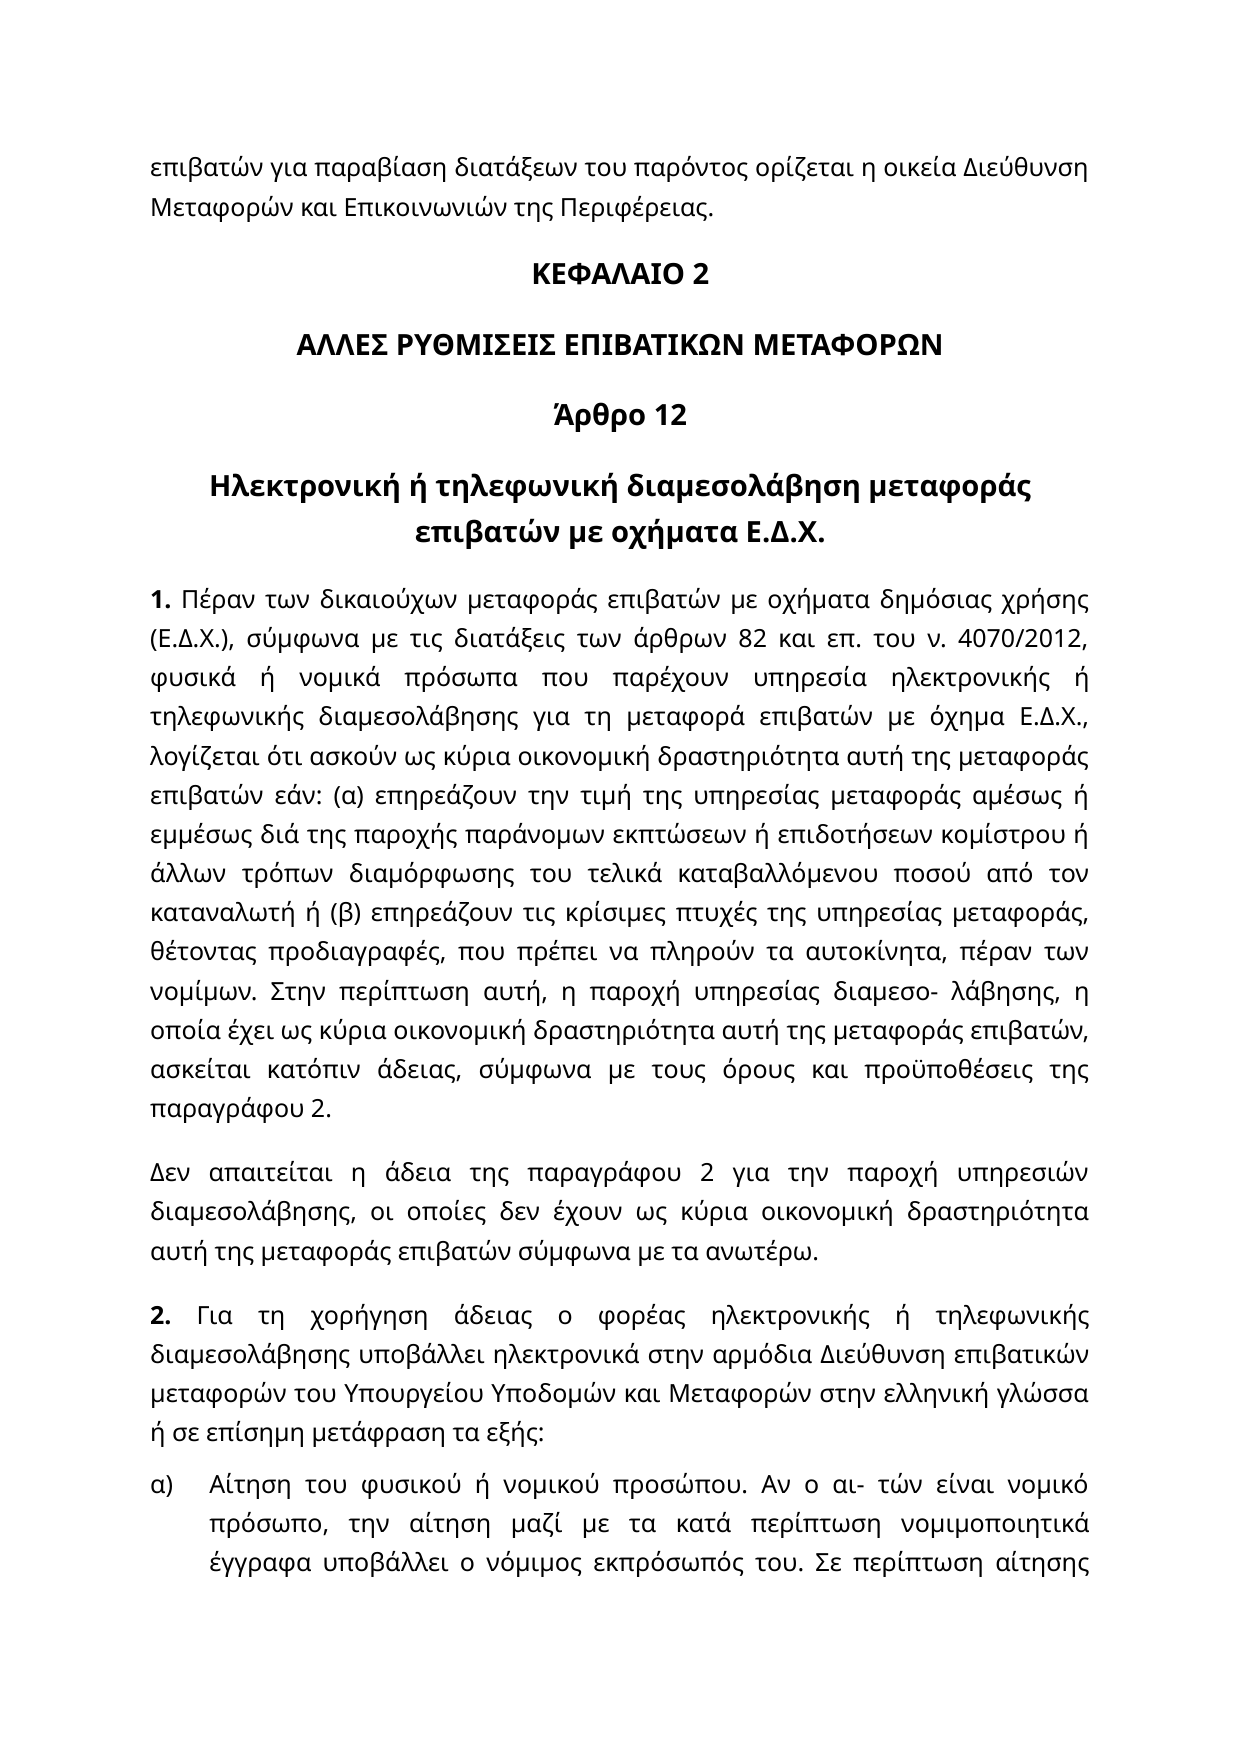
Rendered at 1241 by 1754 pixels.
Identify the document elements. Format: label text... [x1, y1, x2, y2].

text 2. Για τη χορήγηση άδειας ο φορέας ηλεκτρονικής ή τηλεφωνικής διαμεσολάβησης υποβάλλει ηλεκτρονικά στην αρμόδια Διεύθυνση επιβατικών μεταφορών του Υπουργείου Υποδομών και Μεταφορών στην ελληνική γλώσσα ή σε επίσημη μετάφραση τα εξής: [150, 1297, 1090, 1449]
text Δεν απαιτείται η άδεια της παραγράφου 2 για την παροχή υπηρεσιών διαμεσολάβησης, οι οποίες δεν έχουν ως κύρια οικονομική δραστηριότητα αυτή της μεταφοράς επιβατών σύμφωνα με τα ανωτέρω. [150, 1155, 1090, 1267]
subtitle Ηλεκτρονική ή τηλεφωνική διαμεσολάβηση μεταφοράς επιβατών με οχήματα Ε.Δ.Χ. [150, 465, 1090, 551]
list α) Αίτηση του φυσικού ή νομικού προσώπου. Αν ο αι- τών είναι νομικό πρόσωπο, την αίτηση μαζί με τα κατά περίπτωση νομιμοποιητικά έγγραφα υποβάλλει ο νόμιμος εκπρόσωπός του. Σε περίπτωση αίτησης [150, 1466, 1090, 1579]
subtitle ΑΛΛΕΣ ΡΥΘΜΙΣΕΙΣ ΕΠΙΒΑΤΙΚΩΝ ΜΕΤΑΦΟΡΩΝ [150, 324, 1090, 364]
subtitle Άρθρο 12 [150, 394, 1090, 434]
text 1. Πέραν των δικαιούχων μεταφοράς επιβατών με οχήματα δημόσιας χρήσης (Ε.Δ.Χ.), σύμφωνα με τις διατάξεις των άρθρων 82 και επ. του ν. 4070/2012, φυσικά ή νομικά πρόσωπα που παρέχουν υπηρεσία ηλεκτρονικής ή τηλεφωνικής διαμεσολάβησης για τη μεταφορά επιβατών με όχημα Ε.Δ.Χ., λογίζεται ότι ασκούν ως κύρια οικονομική δραστηριότητα αυτή της μεταφοράς επιβατών εάν: (α) επηρεάζουν την τιμή της υπηρεσίας μεταφοράς αμέσως ή εμμέσως διά της παροχής παράνομων εκπτώσεων ή επιδοτήσεων κομίστρου ή άλλων τρόπων διαμόρφωσης του τελικά καταβαλλόμενου ποσού από τον καταναλωτή ή (β) επηρεάζουν τις κρίσιμες πτυχές της υπηρεσίας μεταφοράς, θέτοντας προδιαγραφές, που πρέπει να πληρούν τα αυτοκίνητα, πέραν των νομίμων. Στην περίπτωση αυτή, η παροχή υπηρεσίας διαμεσο- λάβησης, η οποία έχει ως κύρια οικονομική δραστηριότητα αυτή της μεταφοράς επιβατών, ασκείται κατόπιν άδειας, σύμφωνα με τους όρους και προϋποθέσεις της παραγράφου 2. [150, 581, 1090, 1125]
text επιβατών για παραβίαση διατάξεων του παρόντος ορίζεται η οικεία Διεύθυνση Μεταφορών και Επικοινωνιών της Περιφέρειας. [150, 150, 1090, 223]
subtitle ΚΕΦΑΛΑΙΟ 2 [150, 253, 1090, 293]
